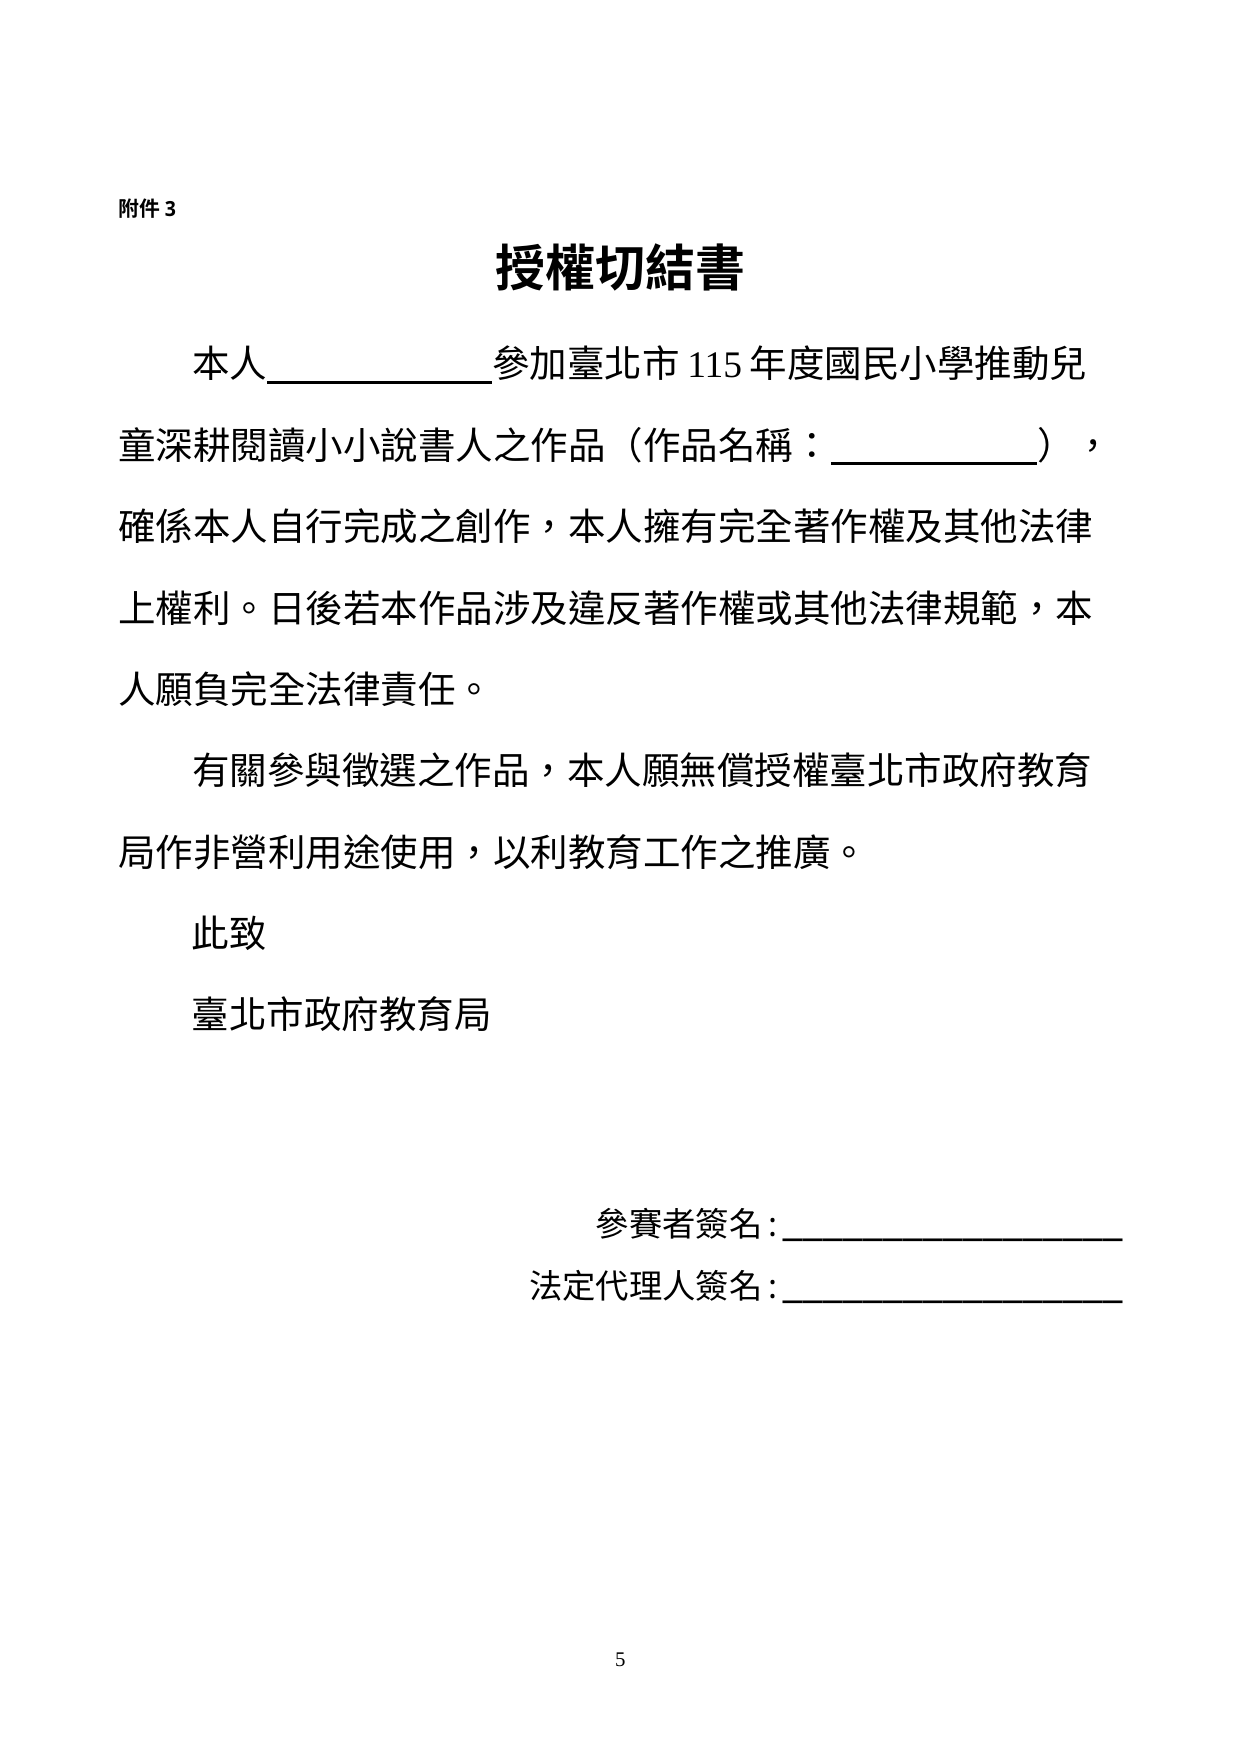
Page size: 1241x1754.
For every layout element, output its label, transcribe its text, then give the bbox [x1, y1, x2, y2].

text 臺北市政府教育局 [118, 985, 1122, 1039]
text 本人 參加臺北市115年度國民小學推動兒童深耕閱讀小小說書人之作品（作品名稱： ），確係本人自行完成之創作，本人擁有完全著作權及其他法律上權利。日後若本作品涉及違反著作權或其他法律規範，本人願負完全法律責任。 [118, 334, 1122, 714]
text 此致 [118, 904, 1122, 958]
text 法定代理人簽名:_________________ [118, 1243, 1122, 1305]
text 有關參與徵選之作品，本人願無償授權臺北市政府教育局作非營利用途使用，以利教育工作之推廣。 [118, 741, 1122, 877]
text 參賽者簽名:_________________ [118, 1180, 1122, 1243]
text 授權切結書 [118, 228, 1122, 300]
text 附件3 [118, 165, 1122, 228]
